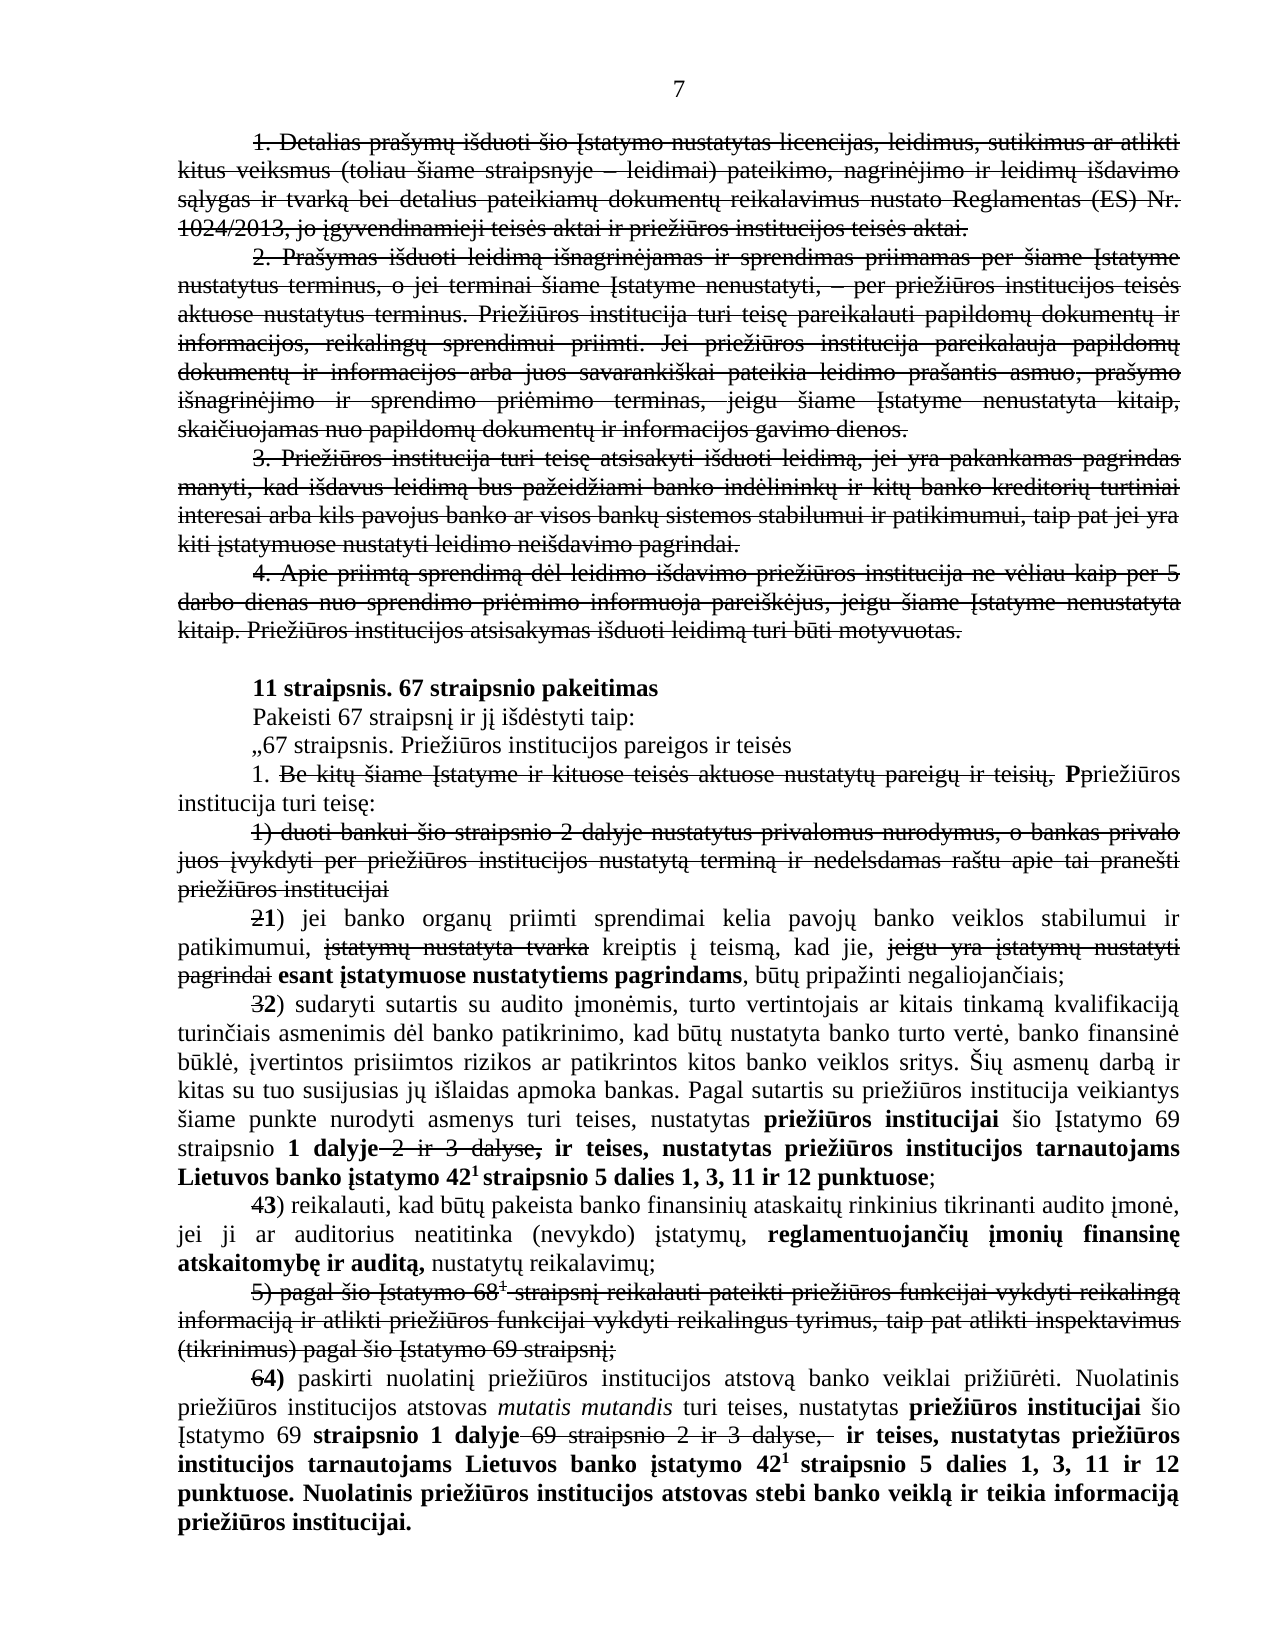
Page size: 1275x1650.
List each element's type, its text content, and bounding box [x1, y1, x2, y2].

text 2. Prašymas išduoti leidimą išnagrinėjamas ir sprendimas priimamas per šiame Įstatyme nustatytus terminus, o jei terminai šiame Įstatyme nenustatyti, – per priežiūros institucijos teisės aktuose nustatytus terminus. Priežiūros institucija turi teisę pareikalauti papildomų dokumentų ir informacijos, reikalingų sprendimui priimti. Jei priežiūros institucija pareikalauja papildomų dokumentų ir informacijos arba juos savarankiškai pateikia leidimo prašantis asmuo, prašymo išnagrinėjimo ir sprendimo priėmimo terminas, jeigu šiame Įstatyme nenustatyta kitaip, skaičiuojamas nuo papildomų dokumentų ir informacijos gavimo dienos. [177, 287, 1181, 372]
text 43) reikalauti, kad būtų pakeista banko finansinių ataskaitų rinkinius tikrinanti audito įmonė, jei ji ar auditorius neatitinka (nevykdo) įstatymų, reglamentuojančių įmonių finansinę atskaitomybę ir auditą, nustatytų reikalavimų; [177, 1190, 1181, 1277]
text 1. Detalias prašymų išduoti šio Įstatymo nustatytas licencijas, leidimus, sutikimus ar atlikti kitus veiksmus (toliau šiame straipsnyje – leidimai) pateikimo, nagrinėjimo ir leidimų išdavimo sąlygas ir tvarką bei detalius pateikiamų dokumentų reikalavimus nustato Reglamentas (ES) Nr. 1024/2013, jo įgyvendinamieji teisės aktai ir priežiūros institucijos teisės aktai. [177, 201, 1181, 242]
text 2. Prašymas išduoti leidimą išnagrinėjamas ir sprendimas priimamas per šiame Įstatyme nustatytus terminus, o jei terminai šiame Įstatyme nenustatyti, – per priežiūros institucijos teisės aktuose nustatytus terminus. Priežiūros institucija turi teisę pareikalauti papildomų dokumentų ir informacijos, reikalingų sprendimui priimti. Jei priežiūros institucija pareikalauja papildomų dokumentų ir informacijos arba juos savarankiškai pateikia leidimo prašantis asmuo, prašymo išnagrinėjimo ir sprendimo priėmimo terminas, jeigu šiame Įstatyme nenustatyta kitaip, skaičiuojamas nuo papildomų dokumentų ir informacijos gavimo dienos. [177, 373, 1181, 443]
text 1. Be kitų šiame Įstatyme ir kituose teisės aktuose nustatytų pareigų ir teisių, Ppriežiūros institucija turi teisę: [177, 759, 1181, 817]
text Pakeisti 67 straipsnį ir jį išdėstyti taip: [177, 702, 1181, 730]
text 1) duoti bankui šio straipsnio 2 dalyje nustatytus privalomus nurodymus, o bankas privalo juos įvykdyti per priežiūros institucijos nustatytą terminą ir nedelsdamas raštu apie tai pranešti priežiūros institucijai [177, 817, 1181, 903]
text 5) pagal šio Įstatymo 681 straipsnį reikalauti pateikti priežiūros funkcijai vykdyti reikalingą informaciją ir atlikti priežiūros funkcijai vykdyti reikalingus tyrimus, taip pat atlikti inspektavimus (tikrinimus) pagal šio Įstatymo 69 straipsnį; [177, 1277, 1181, 1321]
text 3. Priežiūros institucija turi teisę atsisakyti išduoti leidimą, jei yra pakankamas pagrindas manyti, kad išdavus leidimą bus pažeidžiami banko indėlininkų ir kitų banko kreditorių turtiniai interesai arba kils pavojus banko ar visos bankų sistemos stabilumui ir patikimumui, taip pat jei yra kiti įstatymuose nustatyti leidimo neišdavimo pagrindai. [177, 443, 1181, 558]
text „67 straipsnis. Priežiūros institucijos pareigos ir teisės [177, 730, 1181, 759]
text 5) pagal šio Įstatymo 681 straipsnį reikalauti pateikti priežiūros funkcijai vykdyti reikalingą informaciją ir atlikti priežiūros funkcijai vykdyti reikalingus tyrimus, taip pat atlikti inspektavimus (tikrinimus) pagal šio Įstatymo 69 straipsnį; [177, 1322, 1181, 1363]
text 2. Prašymas išduoti leidimą išnagrinėjamas ir sprendimas priimamas per šiame Įstatyme nustatytus terminus, o jei terminai šiame Įstatyme nenustatyti, – per priežiūros institucijos teisės aktuose nustatytus terminus. Priežiūros institucija turi teisę pareikalauti papildomų dokumentų ir informacijos, reikalingų sprendimui priimti. Jei priežiūros institucija pareikalauja papildomų dokumentų ir informacijos arba juos savarankiškai pateikia leidimo prašantis asmuo, prašymo išnagrinėjimo ir sprendimo priėmimo terminas, jeigu šiame Įstatyme nenustatyta kitaip, skaičiuojamas nuo papildomų dokumentų ir informacijos gavimo dienos. [177, 242, 1181, 286]
text 4. Apie priimtą sprendimą dėl leidimo išdavimo priežiūros institucija ne vėliau kaip per 5 darbo dienas nuo sprendimo priėmimo informuoja pareiškėjus, jeigu šiame Įstatyme nenustatyta kitaip. Priežiūros institucijos atsisakymas išduoti leidimą turi būti motyvuotas. [177, 558, 1181, 602]
text 11 straipsnis. 67 straipsnio pakeitimas [177, 673, 1181, 702]
text 64) paskirti nuolatinį priežiūros institucijos atstovą banko veiklai prižiūrėti. Nuolatinis priežiūros institucijos atstovas mutatis mutandis turi teises, nustatytas priežiūros institucijai šio Įstatymo 69 straipsnio 1 dalyje 69 straipsnio 2 ir 3 dalyse, ir teises, nustatytas priežiūros institucijos tarnautojams Lietuvos banko įstatymo 421 straipsnio 5 dalies 1, 3, 11 ir 12 punktuose. Nuolatinis priežiūros institucijos atstovas stebi banko veiklą ir teikia informaciją priežiūros institucijai. [177, 1363, 1181, 1535]
text 32) sudaryti sutartis su audito įmonėmis, turto vertintojais ar kitais tinkamą kvalifikaciją turinčiais asmenimis dėl banko patikrinimo, kad būtų nustatyta banko turto vertė, banko finansinė būklė, įvertintos prisiimtos rizikos ar patikrintos kitos banko veiklos sritys. Šių asmenų darbą ir kitas su tuo susijusias jų išlaidas apmoka bankas. Pagal sutartis su priežiūros institucija veikiantys šiame punkte nurodyti asmenys turi teises, nustatytas priežiūros institucijai šio Įstatymo 69 straipsnio 1 dalyje 2 ir 3 dalyse, ir teises, nustatytas priežiūros institucijos tarnautojams Lietuvos banko įstatymo 421 straipsnio 5 dalies 1, 3, 11 ir 12 punktuose; [177, 989, 1181, 1190]
text 21) jei banko organų priimti sprendimai kelia pavojų banko veiklos stabilumui ir patikimumui, įstatymų nustatyta tvarka kreiptis į teismą, kad jie, jeigu yra įstatymų nustatyti pagrindai esant įstatymuose nustatytiems pagrindams, būtų pripažinti negaliojančiais; [177, 903, 1181, 989]
text 1. Detalias prašymų išduoti šio Įstatymo nustatytas licencijas, leidimus, sutikimus ar atlikti kitus veiksmus (toliau šiame straipsnyje – leidimai) pateikimo, nagrinėjimo ir leidimų išdavimo sąlygas ir tvarką bei detalius pateikiamų dokumentų reikalavimus nustato Reglamentas (ES) Nr. 1024/2013, jo įgyvendinamieji teisės aktai ir priežiūros institucijos teisės aktai. [177, 127, 1181, 200]
text 4. Apie priimtą sprendimą dėl leidimo išdavimo priežiūros institucija ne vėliau kaip per 5 darbo dienas nuo sprendimo priėmimo informuoja pareiškėjus, jeigu šiame Įstatyme nenustatyta kitaip. Priežiūros institucijos atsisakymas išduoti leidimą turi būti motyvuotas. [177, 603, 1181, 644]
